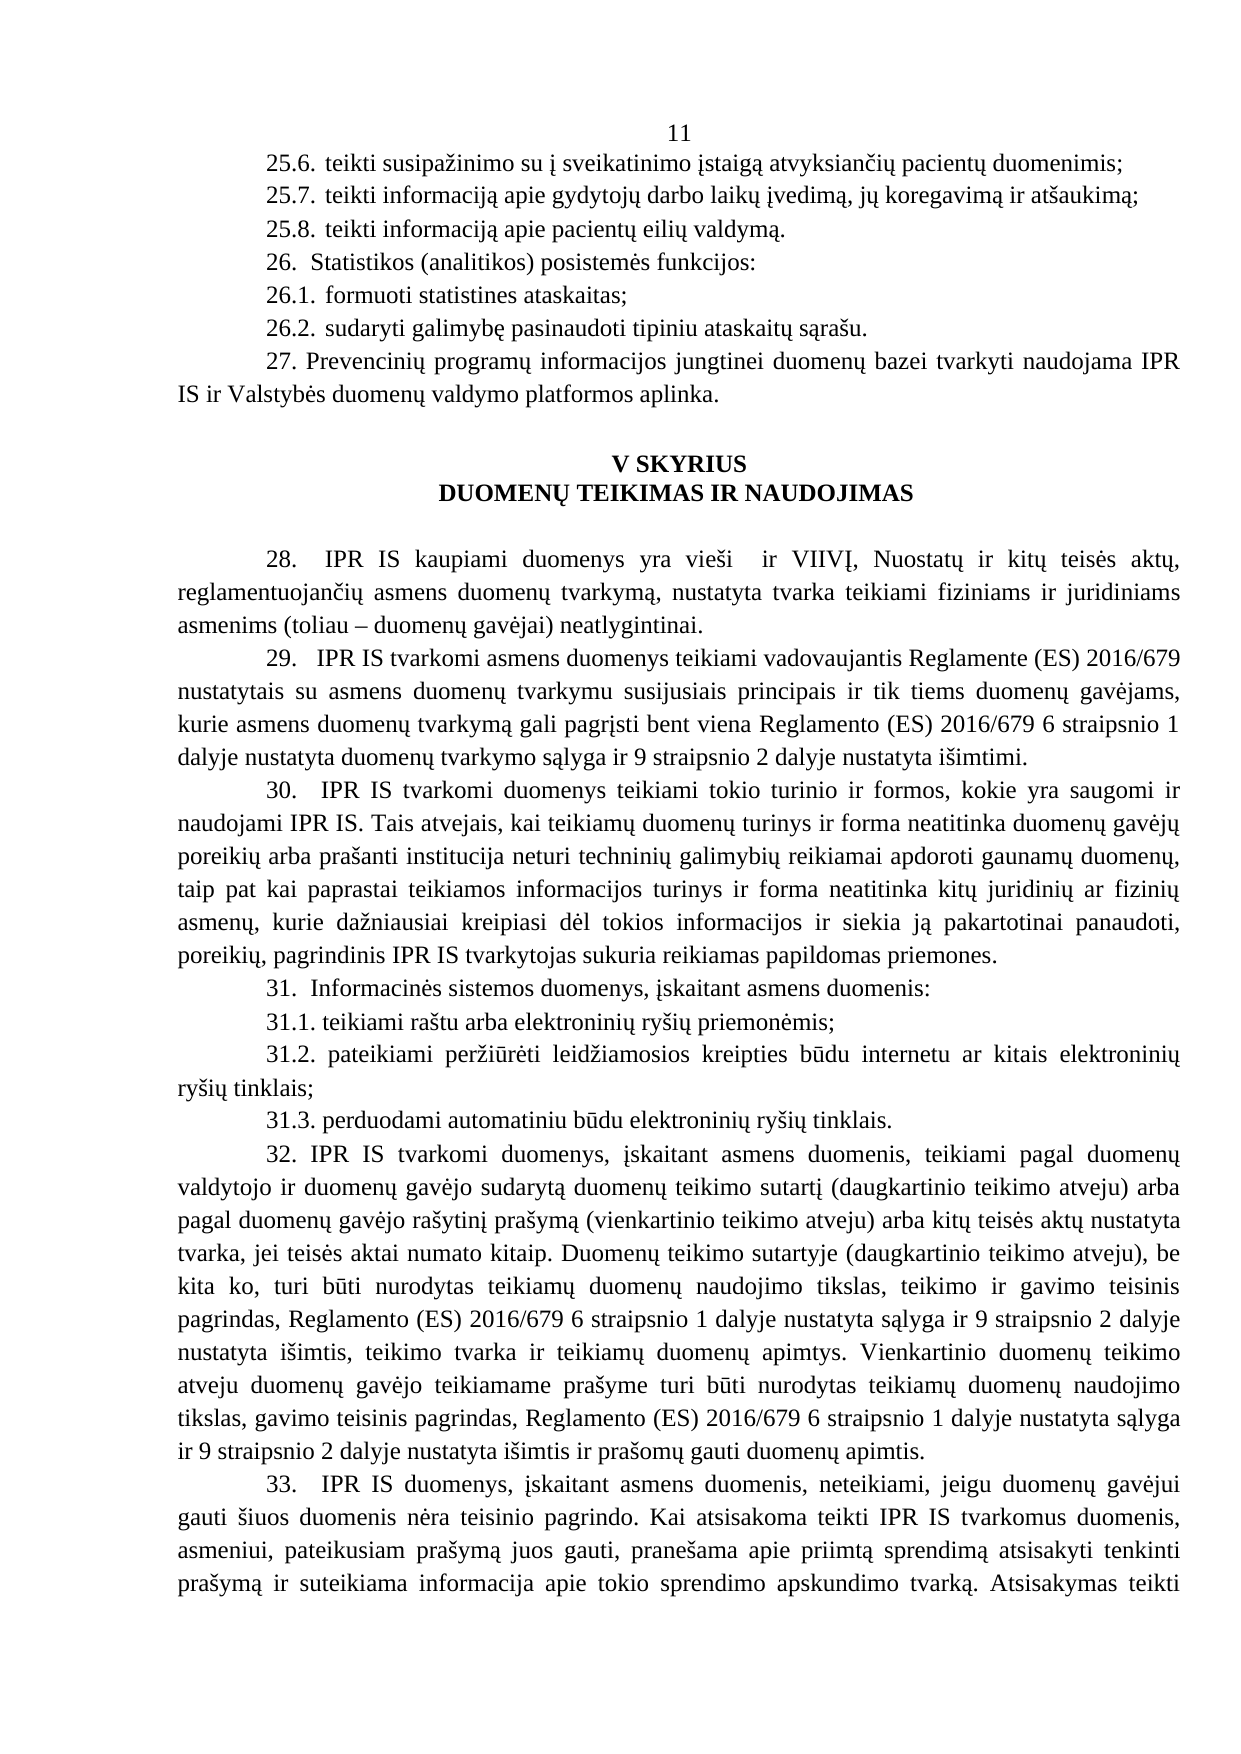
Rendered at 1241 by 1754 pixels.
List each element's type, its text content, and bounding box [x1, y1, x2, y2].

text 29. IPR IS tvarkomi asmens duomenys teikiami vadovaujantis Reglamente (ES) 2016/679 nustatytais su asmens duomenų tvarkymu susijusiais principais ir tik tiems duomenų gavėjams, kurie asmens duomenų tvarkymą gali pagrįsti bent viena Reglamento (ES) 2016/679 6 straipsnio 1 dalyje nustatyta duomenų tvarkymo sąlyga ir 9 straipsnio 2 dalyje nustatyta išimtimi. [177, 643, 1181, 771]
text DUOMENŲ TEIKIMAS IR NAUDOJIMAS [177, 478, 1181, 507]
text 25.7. teikti informaciją apie gydytojų darbo laikų įvedimą, jų koregavimą ir atšaukimą; [177, 181, 1181, 209]
text 31. Informacinės sistemos duomenys, įskaitant asmens duomenis: [177, 973, 1181, 1002]
text 31.2. pateikiami peržiūrėti leidžiamosios kreipties būdu internetu ar kitais elektroninių ryšių tinklais; [177, 1039, 1181, 1101]
text 28. IPR IS kaupiami duomenys yra vieši ir VIIVĮ, Nuostatų ir kitų teisės aktų, reglamentuojančių asmens duomenų tvarkymą, nustatyta tvarka teikiami fiziniams ir juridiniams asmenims (toliau – duomenų gavėjai) neatlygintinai. [177, 544, 1181, 639]
text 27. Prevencinių programų informacijos jungtinei duomenų bazei tvarkyti naudojama IPR IS ir Valstybės duomenų valdymo platformos aplinka. [177, 346, 1181, 407]
text 26.2. sudaryti galimybę pasinaudoti tipiniu ataskaitų sąrašu. [177, 313, 1181, 341]
text 25.8. teikti informaciją apie pacientų eilių valdymą. [177, 214, 1181, 242]
text 26.1. formuoti statistines ataskaitas; [177, 280, 1181, 308]
text 32. IPR IS tvarkomi duomenys, įskaitant asmens duomenis, teikiami pagal duomenų valdytojo ir duomenų gavėjo sudarytą duomenų teikimo sutartį (daugkartinio teikimo atveju) arba pagal duomenų gavėjo rašytinį prašymą (vienkartinio teikimo atveju) arba kitų teisės aktų nustatyta tvarka, jei teisės aktai numato kitaip. Duomenų teikimo sutartyje (daugkartinio teikimo atveju), be kita ko, turi būti nurodytas teikiamų duomenų naudojimo tikslas, teikimo ir gavimo teisinis pagrindas, Reglamento (ES) 2016/679 6 straipsnio 1 dalyje nustatyta sąlyga ir 9 straipsnio 2 dalyje nustatyta išimtis, teikimo tvarka ir teikiamų duomenų apimtys. Vienkartinio duomenų teikimo atveju duomenų gavėjo teikiamame prašyme turi būti nurodytas teikiamų duomenų naudojimo tikslas, gavimo teisinis pagrindas, Reglamento (ES) 2016/679 6 straipsnio 1 dalyje nustatyta sąlyga ir 9 straipsnio 2 dalyje nustatyta išimtis ir prašomų gauti duomenų apimtis. [177, 1139, 1181, 1464]
text 33. IPR IS duomenys, įskaitant asmens duomenis, neteikiami, jeigu duomenų gavėjui gauti šiuos duomenis nėra teisinio pagrindo. Kai atsisakoma teikti IPR IS tvarkomus duomenis, asmeniui, pateikusiam prašymą juos gauti, pranešama apie priimtą sprendimą atsisakyti tenkinti prašymą ir suteikiama informacija apie tokio sprendimo apskundimo tvarką. Atsisakymas teikti [177, 1469, 1181, 1597]
text 26. Statistikos (analitikos) posistemės funkcijos: [177, 247, 1181, 275]
text V SKYRIUS [177, 449, 1181, 478]
text 31.1. teikiami raštu arba elektroninių ryšių priemonėmis; [177, 1007, 1181, 1035]
text 31.3. perduodami automatiniu būdu elektroninių ryšių tinklais. [177, 1106, 1181, 1134]
text 25.6. teikti susipažinimo su į sveikatinimo įstaigą atvyksiančių pacientų duomenimis; [177, 148, 1181, 176]
text 30. IPR IS tvarkomi duomenys teikiami tokio turinio ir formos, kokie yra saugomi ir naudojami IPR IS. Tais atvejais, kai teikiamų duomenų turinys ir forma neatitinka duomenų gavėjų poreikių arba prašanti institucija neturi techninių galimybių reikiamai apdoroti gaunamų duomenų, taip pat kai paprastai teikiamos informacijos turinys ir forma neatitinka kitų juridinių ar fizinių asmenų, kurie dažniausiai kreipiasi dėl tokios informacijos ir siekia ją pakartotinai panaudoti, poreikių, pagrindinis IPR IS tvarkytojas sukuria reikiamas papildomas priemones. [177, 775, 1181, 969]
